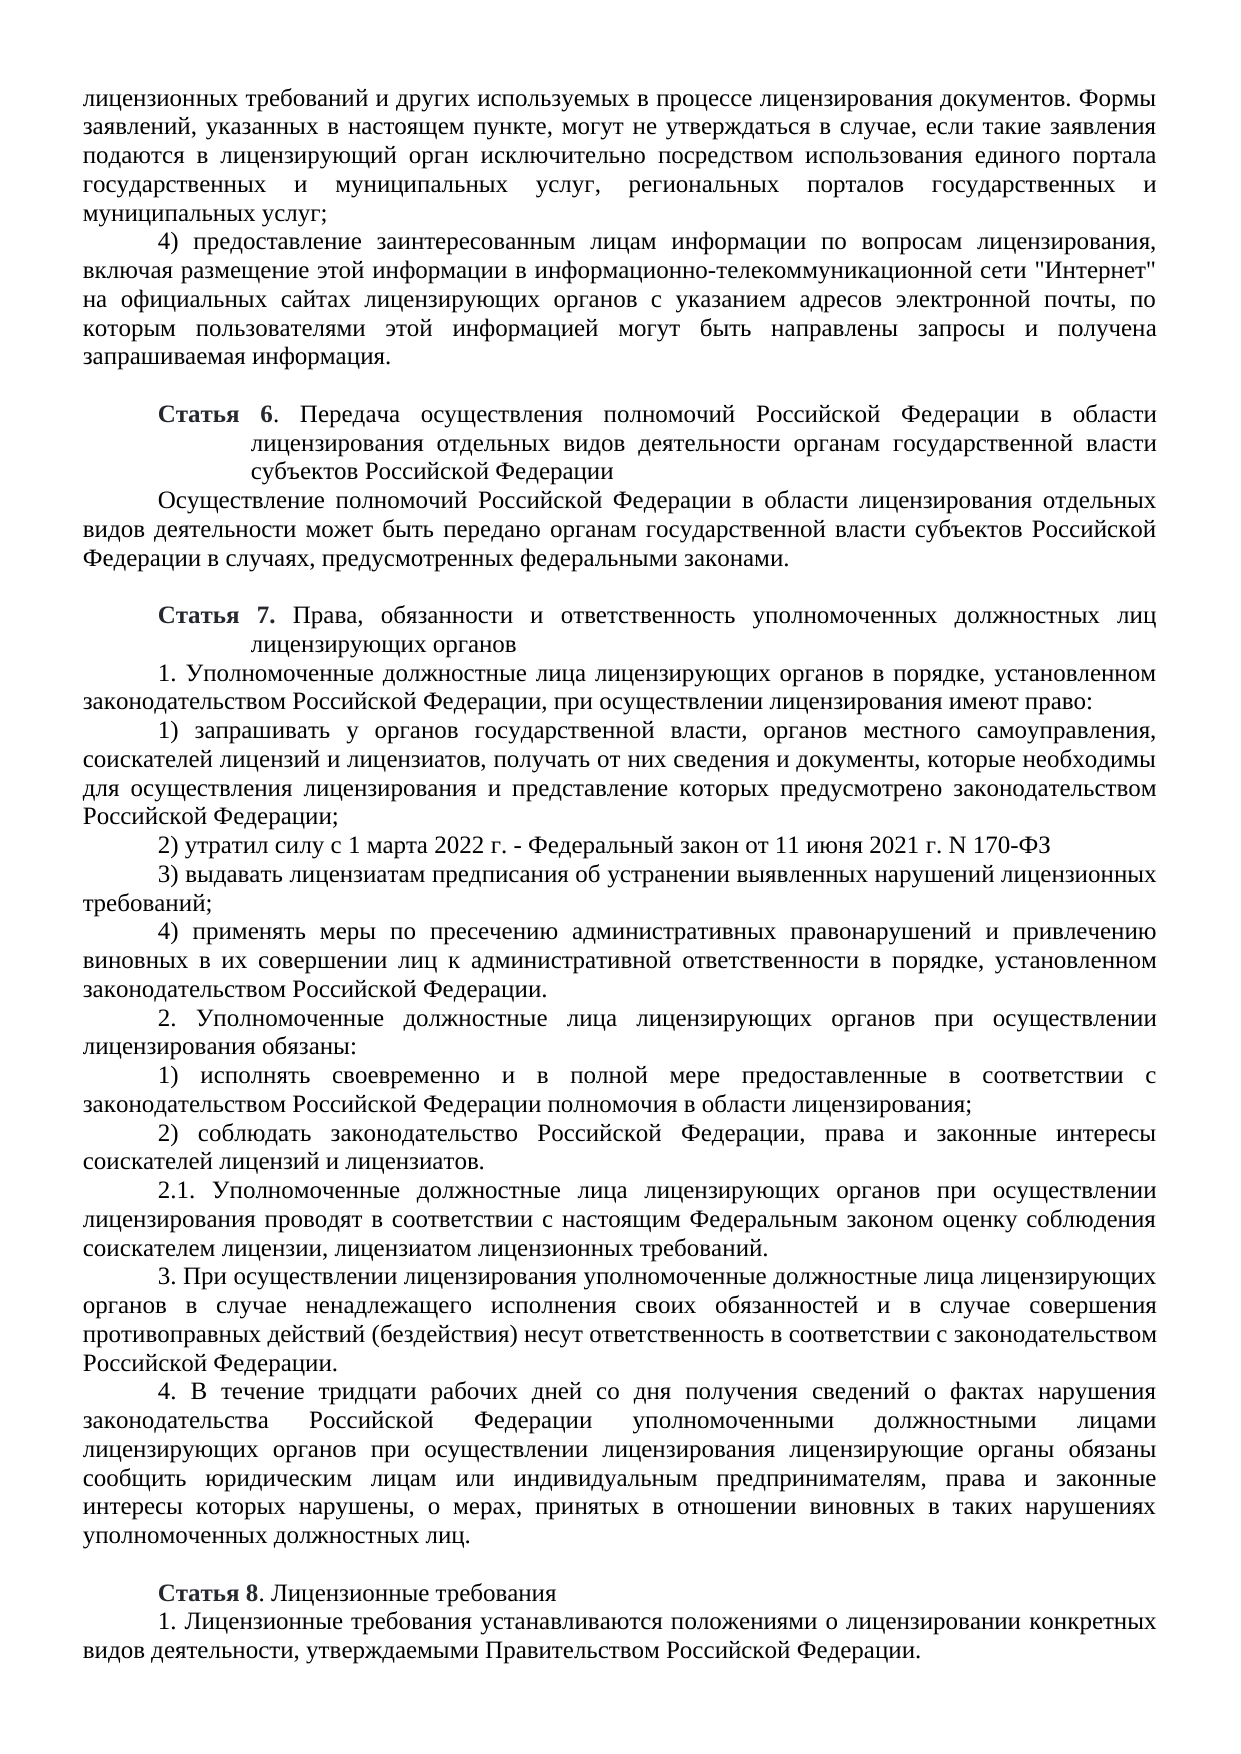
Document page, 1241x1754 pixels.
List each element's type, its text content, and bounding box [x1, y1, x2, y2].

text 2) соблюдать законодательство Российской Федерации, права и законные интересы соискателей лицензий и лицензиатов. [83, 1118, 1157, 1175]
text Статья 8. Лицензионные требования [158, 1578, 1157, 1606]
text 2. Уполномоченные должностные лица лицензирующих органов при осуществлении лицензирования обязаны: [83, 1003, 1157, 1060]
text 4) применять меры по пресечению административных правонарушений и привлечению виновных в их совершении лиц к административной ответственности в порядке, установленном законодательством Российской Федерации. [83, 916, 1157, 1003]
text 1. Уполномоченные должностные лица лицензирующих органов в порядке, установленном законодательством Российской Федерации, при осуществлении лицензирования имеют право: [83, 658, 1157, 715]
text 1. Лицензионные требования устанавливаются положениями о лицензировании конкретных видов деятельности, утверждаемыми Правительством Российской Федерации. [83, 1606, 1157, 1664]
text 4. В течение тридцати рабочих дней со дня получения сведений о фактах нарушения законодательства Российской Федерации уполномоченными должностными лицами лицензирующих органов при осуществлении лицензирования лицензирующие органы обязаны сообщить юридическим лицам или индивидуальным предпринимателям, права и законные интересы которых нарушены, о мерах, принятых в отношении виновных в таких нарушениях уполномоченных должностных лиц. [83, 1376, 1157, 1549]
text Статья 6. Передача осуществления полномочий Российской Федерации в области лицензирования отдельных видов деятельности органам государственной власти субъектов Российской Федерации [158, 399, 1157, 485]
text 2.1. Уполномоченные должностные лица лицензирующих органов при осуществлении лицензирования проводят в соответствии с настоящим Федеральным законом оценку соблюдения соискателем лицензии, лицензиатом лицензионных требований. [83, 1175, 1157, 1261]
text Осуществление полномочий Российской Федерации в области лицензирования отдельных видов деятельности может быть передано органам государственной власти субъектов Российской Федерации в случаях, предусмотренных федеральными законами. [83, 485, 1157, 571]
text 1) исполнять своевременно и в полной мере предоставленные в соответствии с законодательством Российской Федерации полномочия в области лицензирования; [83, 1060, 1157, 1118]
text 1) запрашивать у органов государственной власти, органов местного самоуправления, соискателей лицензий и лицензиатов, получать от них сведения и документы, которые необходимы для осуществления лицензирования и представление которых предусмотрено законодательством Российской Федерации; [83, 715, 1157, 830]
text 2) утратил силу с 1 марта 2022 г. - Федеральный закон от 11 июня 2021 г. N 170-ФЗ [83, 830, 1157, 859]
text 3. При осуществлении лицензирования уполномоченные должностные лица лицензирующих органов в случае ненадлежащего исполнения своих обязанностей и в случае совершения противоправных действий (бездействия) несут ответственность в соответствии с законодательством Российской Федерации. [83, 1261, 1157, 1376]
text Статья 7. Права, обязанности и ответственность уполномоченных должностных лиц лицензирующих органов [158, 600, 1157, 658]
text 3) выдавать лицензиатам предписания об устранении выявленных нарушений лицензионных требований; [83, 859, 1157, 916]
text лицензионных требований и других используемых в процессе лицензирования документов. Формы заявлений, указанных в настоящем пункте, могут не утверждаться в случае, если такие заявления подаются в лицензирующий орган исключительно посредством использования единого портала государственных и муниципальных услуг, региональных порталов государственных и муниципальных услуг; [83, 83, 1157, 226]
text 4) предоставление заинтересованным лицам информации по вопросам лицензирования, включая размещение этой информации в информационно-телекоммуникационной сети "Интернет" на официальных сайтах лицензирующих органов с указанием адресов электронной почты, по которым пользователями этой информацией могут быть направлены запросы и получена запрашиваемая информация. [83, 226, 1157, 370]
